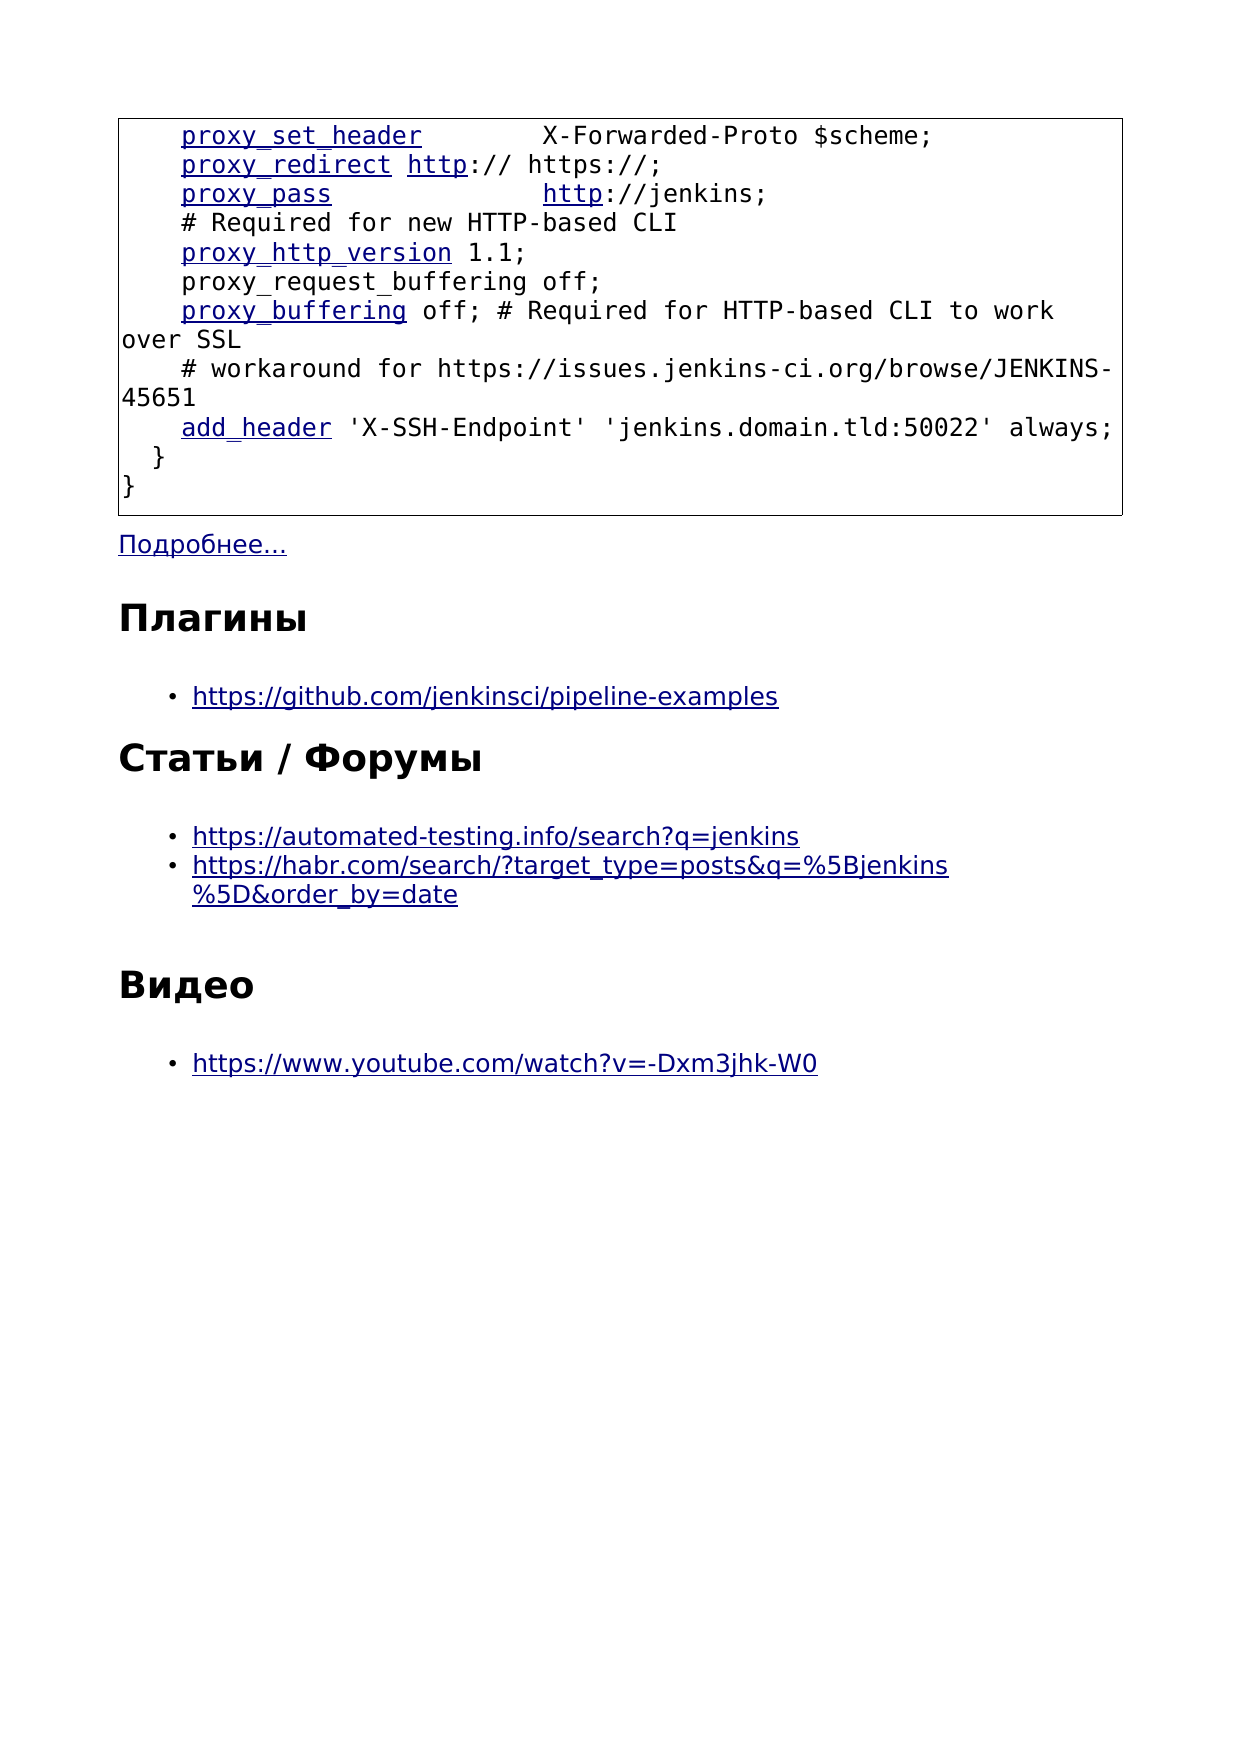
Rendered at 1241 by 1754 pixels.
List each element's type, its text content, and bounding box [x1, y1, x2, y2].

subtitle Плагины [118, 597, 1122, 640]
text Подробнее... [118, 530, 1122, 559]
table_header proxy_set_header X-Forwarded-Proto $scheme; proxy_redirect http:// https://; proxy_pass http://jenkins; # Required for new HTTP-based CLI proxy_http_version 1.1; proxy_request_buffering off; proxy_buffering off; # Required for HTTP-based CLI to work over SSL # workaround for https://issues.jenkins-ci.org/browse/JENKINS-45651 add_header 'X-SSH-Endpoint' 'jenkins.domain.tld:50022' always; } } [119, 119, 1122, 515]
list https://www.youtube.com/watch?v=-Dxm3jhk-W0 [177, 1049, 1122, 1079]
list https://github.com/jenkinsci/pipeline-examples [177, 682, 1122, 711]
list https://automated-testing.info/search?q=jenkins [177, 822, 1122, 851]
subtitle Видео [118, 964, 1122, 1008]
subtitle Статьи / Форумы [118, 736, 1122, 780]
list https://habr.com/search/?target_type=posts&q=%5Bjenkins%5D&order_by=date [177, 851, 1122, 909]
